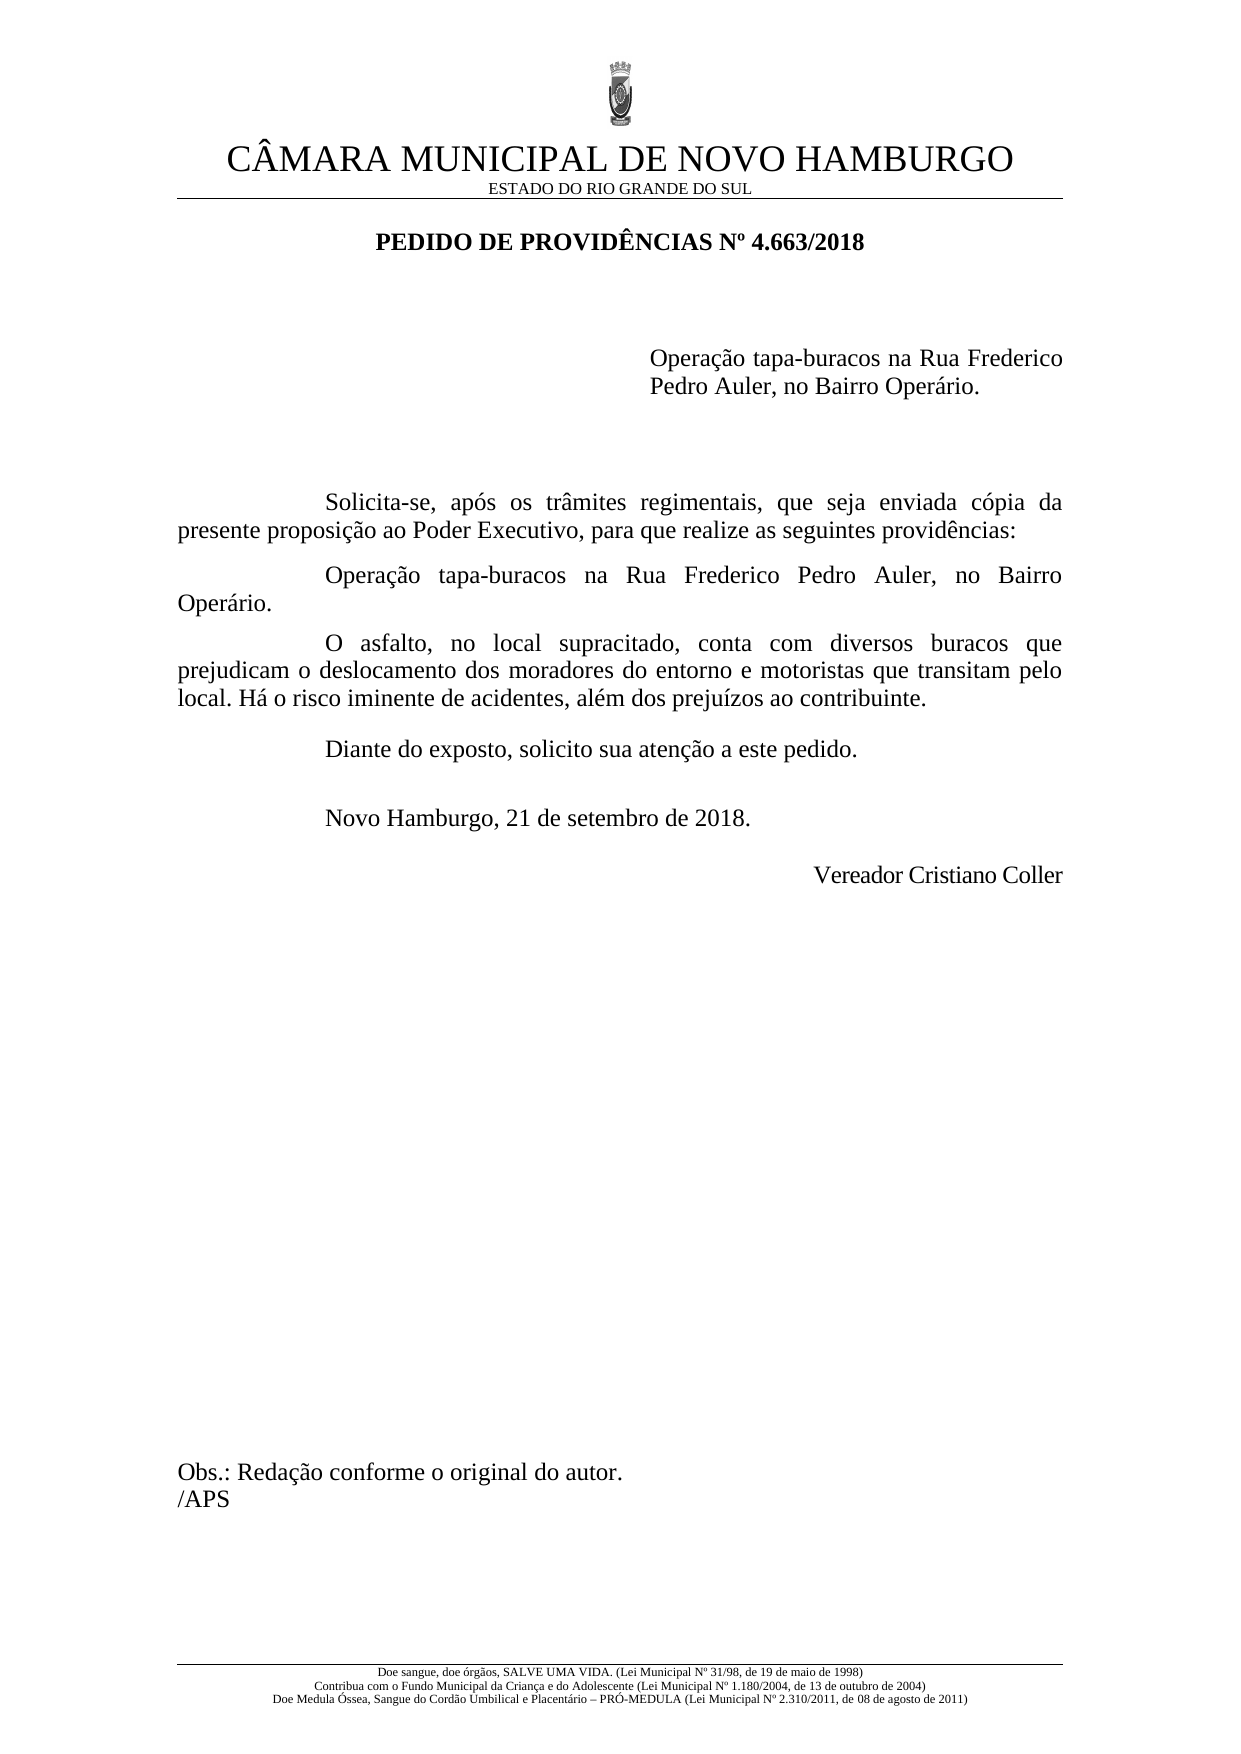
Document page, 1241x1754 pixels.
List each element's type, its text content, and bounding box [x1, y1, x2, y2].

text PEDIDO DE PROVIDÊNCIAS Nº 4.663/2018 [177, 228, 1063, 256]
text Solicita-se, após os trâmites regimentais, que seja enviada cópia da presente proposição ao Poder Executivo, para que realize as seguintes providências: [177, 488, 1063, 544]
text Novo Hamburgo, 21 de setembro de 2018. [177, 804, 1063, 832]
text Obs.: Redação conforme o original do autor. [177, 1458, 1063, 1485]
text Diante do exposto, solicito sua atenção a este pedido. [177, 736, 1063, 763]
text /APS [177, 1485, 1063, 1513]
text Operação tapa-buracos na Rua Frederico Pedro Auler, no Bairro Operário. [177, 562, 1063, 617]
text Vereador Cristiano Coller [177, 862, 1063, 889]
text O asfalto, no local supracitado, conta com diversos buracos que prejudicam o deslocamento dos moradores do entorno e motoristas que transitam pelo local. Há o risco iminente de acidentes, além dos prejuízos ao contribuinte. [177, 629, 1063, 712]
text Operação tapa-buracos na Rua Frederico Pedro Auler, no Bairro Operário. [649, 344, 1063, 400]
